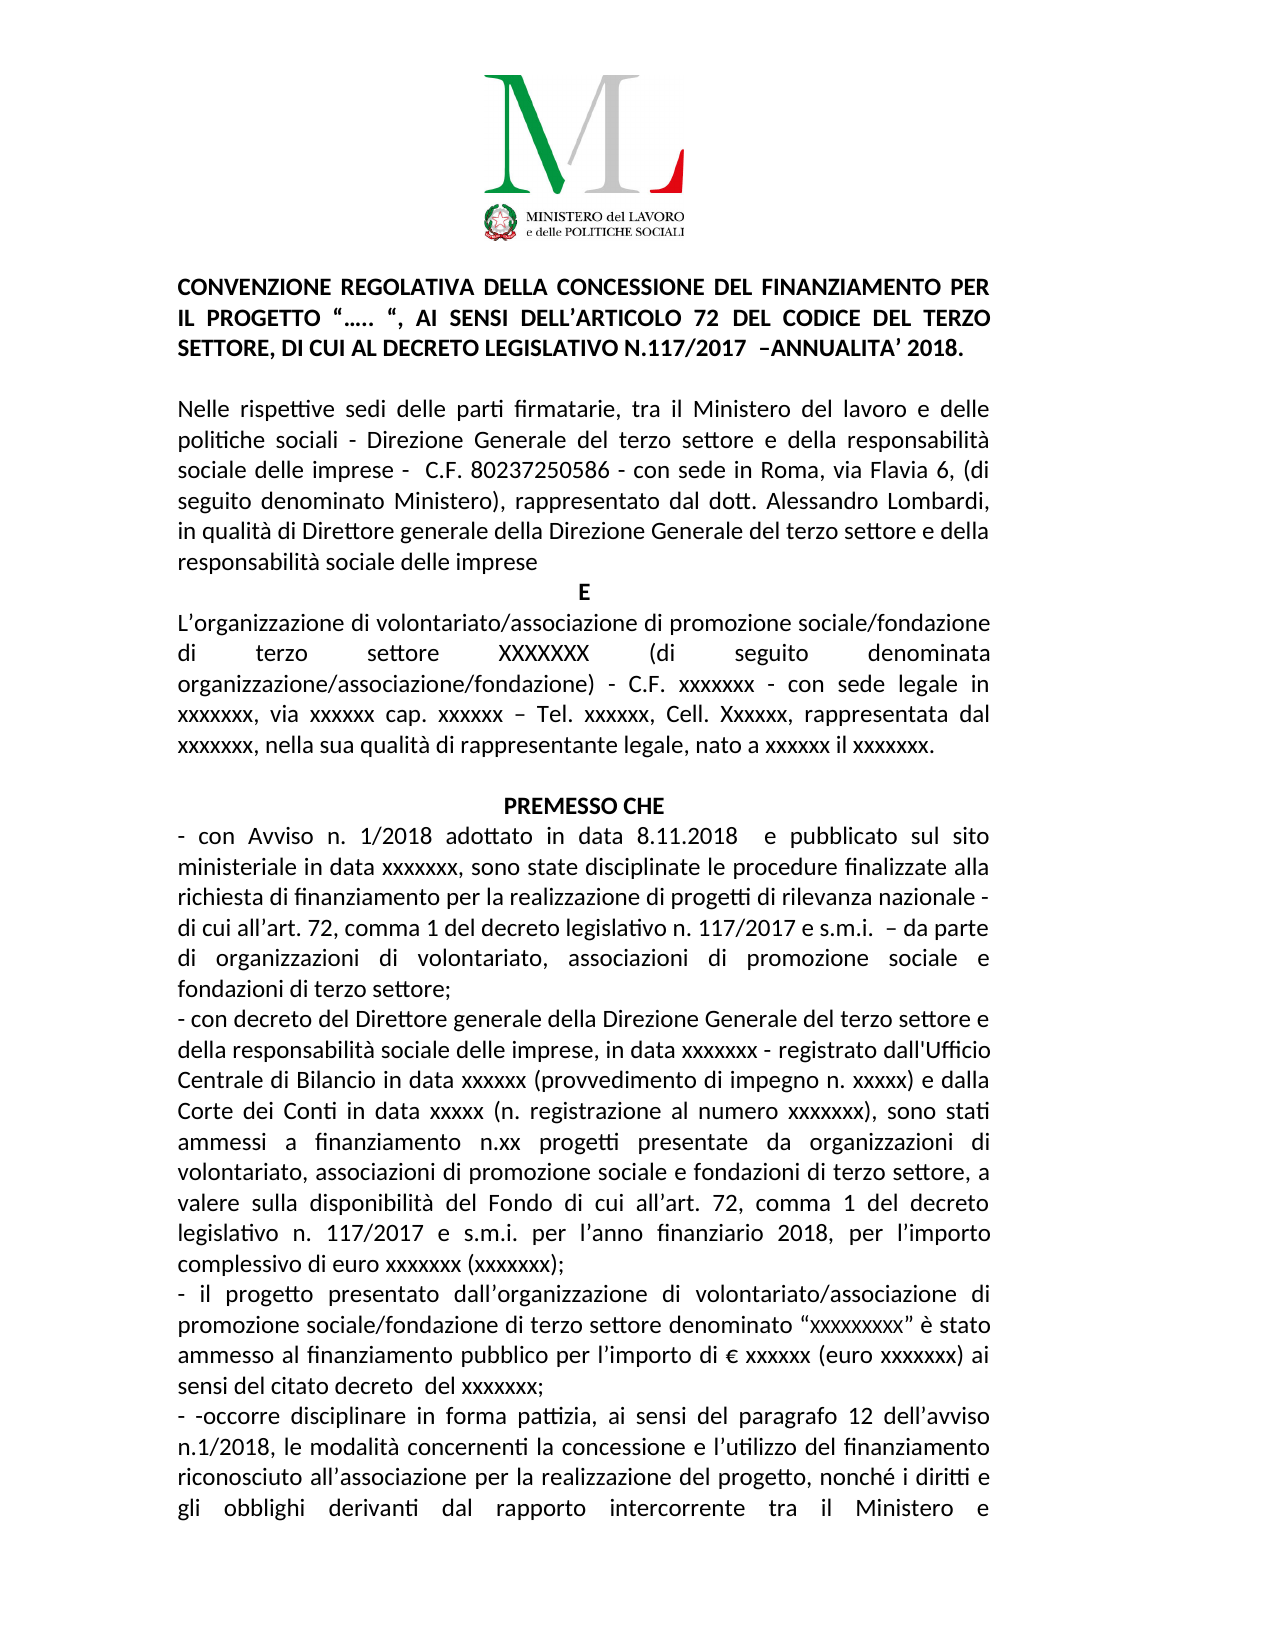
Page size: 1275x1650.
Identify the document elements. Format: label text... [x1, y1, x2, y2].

text PREMESSO CHE [177, 790, 991, 821]
text - -occorre disciplinare in forma pattizia, ai sensi del paragrafo 12 dell’avviso n.1/2018, le modalità concernenti la concessione e l’utilizzo del finanziamento riconosciuto all’associazione per la realizzazione del progetto, nonché i diritti e gli obblighi derivanti dal rapporto intercorrente tra il Ministero e [177, 1400, 991, 1522]
text - con decreto del Direttore generale della Direzione Generale del terzo settore e della responsabilità sociale delle imprese, in data xxxxxxx - registrato dall'Ufficio Centrale di Bilancio in data xxxxxx (provvedimento di impegno n. xxxxx) e dalla Corte dei Conti in data xxxxx (n. registrazione al numero xxxxxxx), sono stati ammessi a finanziamento n.xx progetti presentate da organizzazioni di volontariato, associazioni di promozione sociale e fondazioni di terzo settore, a valere sulla disponibilità del Fondo di cui all’art. 72, comma 1 del decreto legislativo n. 117/2017 e s.m.i. per l’anno finanziario 2018, per l’importo complessivo di euro xxxxxxx (xxxxxxx); [177, 1004, 991, 1278]
text - il progetto presentato dall’organizzazione di volontariato/associazione di promozione sociale/fondazione di terzo settore denominato “xxxxxxxxx” è stato ammesso al finanziamento pubblico per l’importo di € xxxxxx (euro xxxxxxx) ai sensi del citato decreto del xxxxxxx; [177, 1278, 991, 1400]
text E [177, 576, 991, 607]
text L’organizzazione di volontariato/associazione di promozione sociale/fondazione di terzo settore XXXXXXX (di seguito denominata organizzazione/associazione/fondazione) - C.F. xxxxxxx - con sede legale in xxxxxxx, via xxxxxx cap. xxxxxx – Tel. xxxxxx, Cell. Xxxxxx, rappresentata dal xxxxxxx, nella sua qualità di rappresentante legale, nato a xxxxxx il xxxxxxx. [177, 607, 991, 759]
text CONVENZIONE REGOLATIVA DELLA CONCESSIONE DEL FINANZIAMENTO PER IL PROGETTO “….. “, AI SENSI DELL’ARTICOLO 72 del codice del terzo settore, di cui al decreto legislativo n.117/2017 –ANNUALITA’ 2018. [177, 271, 991, 363]
text Nelle rispettive sedi delle parti firmatarie, tra il Ministero del lavoro e delle politiche sociali - Direzione Generale del terzo settore e della responsabilità sociale delle imprese - C.F. 80237250586 - con sede in Roma, via Flavia 6, (di seguito denominato Ministero), rappresentato dal dott. Alessandro Lombardi, in qualità di Direttore generale della Direzione Generale del terzo settore e della responsabilità sociale delle imprese [177, 393, 991, 576]
text - con Avviso n. 1/2018 adottato in data 8.11.2018 e pubblicato sul sito ministeriale in data xxxxxxx, sono state disciplinate le procedure finalizzate alla richiesta di finanziamento per la realizzazione di progetti di rilevanza nazionale - di cui all’art. 72, comma 1 del decreto legislativo n. 117/2017 e s.m.i. – da parte di organizzazioni di volontariato, associazioni di promozione sociale e fondazioni di terzo settore; [177, 821, 991, 1004]
